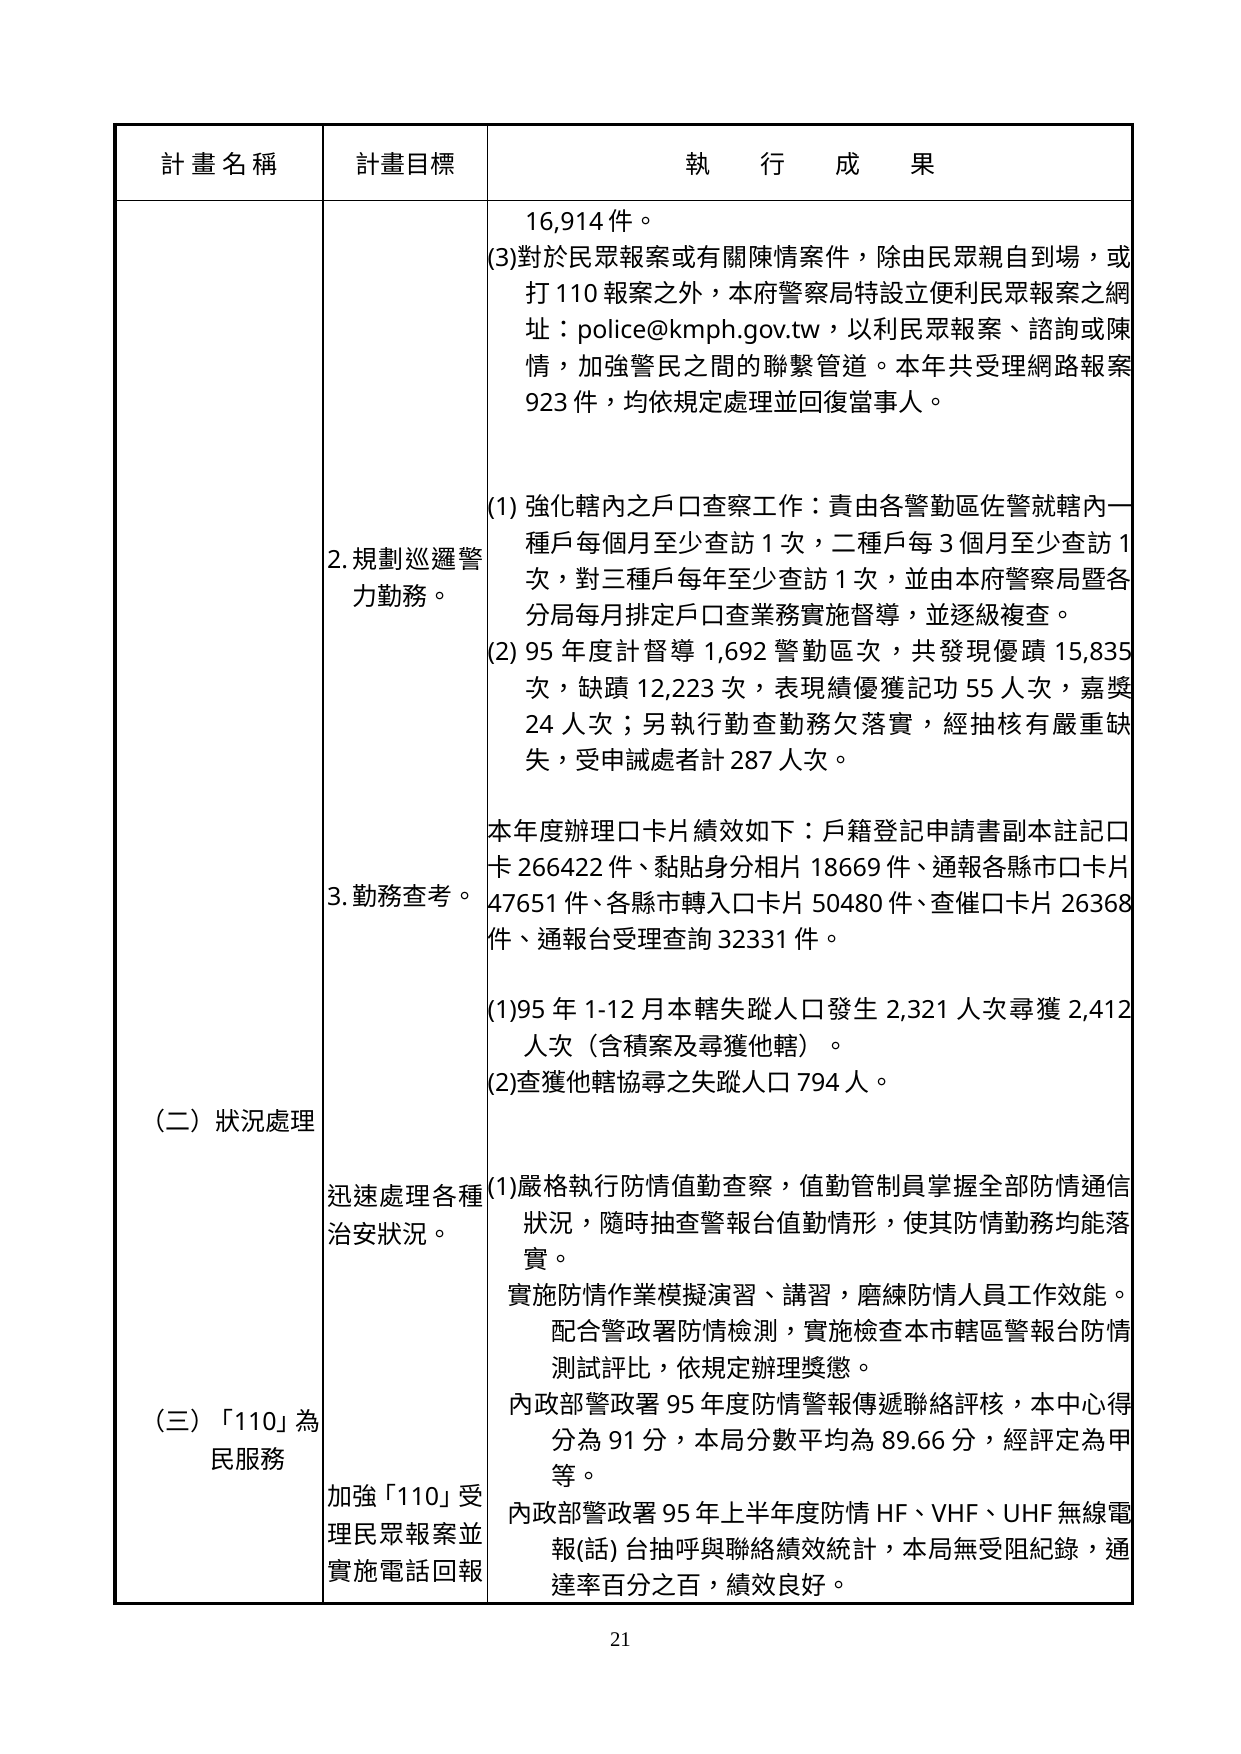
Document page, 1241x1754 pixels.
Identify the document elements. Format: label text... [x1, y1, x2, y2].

table_cell (1)配合高雄捷運車站施工遷移本局中正、自強路口段及開封路.中正路口段警訊管線工程。 (2)配合高雄市政府工務局下水道工程處排水已租線中幹管施工，本局草衙1路及成功2路「五號船渠改造工程」成功橋護欄改造工程遷移警訊管線工程。 (3)配合高雄市政府工務局辦理成功二路「統一複合式公園」，遷移本局成功二路警訊管線工程。 (1)數位交換機系統設備定其保養維護及故障排除。 (2)每日派員巡查本局警訊地下管工作。 更新建立本局警訊管線資料，俾利查詢維修。 (1)儀表工具器材設專人管理並保養。 (2)依實際需要添購汰換。 為使本局各單位勤〈業〉務推行順遂，警用電話運轉連線正常，與廠商簽訂維修合約，每月定期保養，突發故障，則隨時通知檢修，保持線路暢通。 中繼系統及站台設備等定期維護保養，各型無線電機故障即時修護，維持通訊正常功能。 各維修器材定期保養校正，以保持正常功能。 (1)定期實施天線鐵塔保養及使用單位備用電源線路維護。 (2)耗用油料、器材隨時添購補充。 (3)各使用單位備用電源線路維護。 因應各單位臨時勤務、辦公室遷移需求，辦理無線電機按（移）裝、架設與測試維修，保持通訊正常暢通。 不定期至各轄區針對無線電通況不良地區做測試改善，提高通訊品質。 每年一次無線電機頻率、功率及站台設定校正，提昇收發靈敏度。 (1)依需求增購各項無線電機配件（如電池、旋鈕、天線及電源線等）因應汰換更新。 (2)料件工具領用汰補隨時登載，俾利管理。 報告警政措施或專案專題報告聽取媒體意見，以達雙向溝通，本階段辦理4次。 (1) 主動發佈新聞，宣導警政措施、工作績效、員警好人好事等事項，計發佈新聞1,132件。 (2)各種重大活動安排記者實地採訪101件。 積極推行「全面提升服務品質方案」，推動全面品管，持續改進品質，簡化行政程序，齊一服務規劃，重視民情民瘼，傾聽民眾聲音，改善服務態度，結合社會資源，協助政府服務。 議會開會期間之聯絡、議員質詢事項之處理及議員囑託服務事項之辦理，俾透過服務、溝通，推動各項警政措施，本階段受理各級民代各類囑託案件有紀錄368件。 本局各分局邀請各社團、機關、學校蒞局參觀（訪），讓市民進一步瞭解各項警政措施並提供建言，作為規劃警政措施之參考。 (1)依單位業務需求賡續完成修改設計人事甄審委員暨考績委員網路投票系統，另推廣建置完成本局各分局、大隊之差勤管理系統。 (2)整合本局網際網路各項為民服務事項，配合行政院研考會所推動之「無障礙網路空間」，及結合PDA或WAP之通信設備，即時與本局網路通信連結、建置電子郵件之專屬訊息通知、本局動態新聞發佈（含市議會各項統計資料）等，有效整合本局各項為民服務事項，並運用網際網路技術，擴大辦理「警民合作」具體服務措施。 (3)為展現創新、服務形象，提昇為民服務品質，本局全球資訊網站美工全面更新，以吸引民眾閱覽之興趣，增進警民之聯繫。 (4)配合辦理「內政部警政署警政e網通建置案」，配合事項為本局「天梭專案系統」及「電子化服務資訊入口網」納入單一整合服務，修改程式及資料、網路環境設定。 (5)辦理本局警用行動電腦維護，本局警用行動電腦合計至94年止（含警政署配發及本局所屬各單位自行購置）計767部，為確保員警查贓使用之警用行動電腦能正常使用並配合警署推動「神捕英雄專案」，辦理委外維護合約之訂定。 除110報案之電話來話號碼顯示（ＡＮＩ）、地址顯示（ＡＬＩ）系統、本局全球資訊網站、辦公室公文管理系統委外由廠商維護外，餘如：查贓典當系統、情治機構毒品人口調驗系統、居留外僑動態管理系統、毒品人口系統、共用管理系統、人事管理資訊系統等28項應用系統由本局自行維護;另配合推動警政署人事資訊管理、勤區查察作業、教育訓練、督考評鑑等系統。 賡續推動警政署受理民眾報案ｅ化平台系統上線使用。 配合警政署勤務指揮管理系統之建置。 (1)賡續辦理本局網管及資安系統案維護，包括Core、Layer3高速交換器、10個分局及交通大隊LAYER3交換器、網路攻擊防禦器、機房實體安全監控，以阻擋網路攻擊和駭客入侵，提昇效能增加網路控管機制。 (2)推動95年度防毒系統更新案，防護本局各類主機、重要系統及使用者並提昇系統執行效能。 (3)建置本局區域聯防之監控系統，一統各分局、大隊及派出所線路，集縮進局本部，汰換各所防火牆及VPN等設備計75項設備，集中管理、增進安全。 (4)建置本局SOC（Security Operator Center）中心，以符BS7799資安規範。 (5)建置「警政專用網路暨查訪報告考核資訊系統建置案」，導入點對點獨立專線連結警政署，與機關現行內部網路實體隔離，初期實施單位為外事科及保防室。 每月對本府警察局之大、小型電腦實施定期維護及修護全年計186次，另個人電腦全年維護807餘次。 增置及汰換本局所屬各單位個人電腦502台、筆記型電腦 16台、伺服器9台。 本市列管少年由少年警察隊及各分局偵察隊人員針對重點對象不定時查訪，95年度共計查訪2158人次。 由少年警察隊配合本市學生校外生活指導委員會所排定之日期實施，95年度共聯巡707次，勸導偏差行為少共13498名。 (1)舉辦列管或適應不良少年法令宣導活動。 (2)寒、暑假舉辦大型宣導活動或育樂營。 安排有實務經驗之學者，以動靜態方式交互實施，95年共舉辦6、7、8期，前2期每期6場次，第8期為二天一夜澄清湖戶外野營活動。 加強諮詢佈置，期能掌握治安狀況，蒐集少年非法行為及虞犯情資，加強偵破少年犯罪。 對於列輔少年，施予生活、品德、心理等教育，使其能改過遷善，導向正常生活。 95年度受理輔導個案共72人117次。另少輔會個案輔導共249人887次。 由少年隊、各分局、大隊依據「高雄市政府警察局防制少年犯罪加強維護校園安全工作執行計畫」確實執行。 配合各科室組織功能，循法律規定，促使漸次完成並檢討工作成效以求改進。 (1) 隨著人口數逐年增加，依據「落實勤務執行，強化勤區經營實施計畫」合理調整、劃分警勤區，95年度以計增劃28個警勤區，警勤區數達1,199個。 (2) 落實警察勤務執行，爭取社區民眾信賴，建立警民夥伴關係，支持警政治安工作，達成預防犯罪，為民服務為主軸之社區警政。 於94.10.1成軍，計有393名市民熱心加入，輔助正規警察，在深夜時段梭巡於各街道，協助防災救護與家暴防制，守護社區安全。截至95年12月底止「社區輔警」執勤時段(凌晨1-5時)，各類竊案計發生數，較94年同期減少170件，發生率大幅降低42％，已發揮預期成效。 本年度每日組合機動巡邏組1,888組，每網2至3人，共使用警力3,776人次。 為加強為民服務，縮短報案時間，成立「受理報案專責小組」。95年度秉持為民服務的熱忱，賡續辦理該專責小組業務；該專責小組遴選具有良好服務熱忱，熟悉法令並對電腦輸入文書處理之優秀員警，專責受理民眾各類案件，期能有效縮短案件處理時程，提升民眾報案服務效率，減少民眾等待時間，減低民眾受害不適感覺，進而提高市民對警察的信賴感。 95年1至12月計查獲妨害風化（俗）案件1,809件；2,507人。 95年全年取締搖頭店、重大色情、電玩賭博案，執行營業場所拆除違法隔間及停止供電處分計7家。 95年1至12月計查獲非法電玩545件；1,074人；5,041。 95年「觀光騎警隊」為民服務績效計累計達34,650件（含提供民眾諮詢導、防溺宣導、交通秩序維護、協助迷童返家、協助受傷民眾就醫、初步受理失竊案件、協助排解民眾糾紛等），在配合民眾合影部分，計達25,290人次，大部份為外縣市遊客亦有日本等國外籍觀光客。騎警隊另配合市政府建設局、文化局、民政局、環保局、都發局、海洋局、交通局、新聞處、教育局、高雄市體育會、國立科學工藝博物館及民間全民電視台、法界弘法衛星台、行政院南部聯合服務中心、世貿展覽中心、經濟部加工出口區、高雄市鐵人三項運動發展推廣協會、男人幫國際出版社、花蓮縣農會、外事科（國際射擊聯盟參訪）、戶口科及三民第一分局（社區治安會議-警政署長蒞臨檢視）等單位參與各項遊行表演等專案活動計26次，大幅增進警察親民形象，對於治安滿意度提昇卓具貢獻。 本年度1月至12月止，取締違規攤販成果如下：告發16,255件、沒入攤架102件、拆除攤架702件、勸導74,489件。 強化「警察服務聯絡站」功能，擴大推動超商、加油站、醫院等24小時營業商家參與，補強對外監錄系統，為市民提供緊急臨時庇護與代叫計程車等多元服務，並製發銜牌及警示燈，截至95年12月底止，累計全市已有471家加入。本年總計提供市民各項治安服務7138件。 本府警察局為加強為民服務及提升民眾對警察維護治安之信賴與滿意度，於91年10月成立警察志工大隊，為全國警政機關最早運用志工協助為民服務之單位至95年12月止，現有志工1,849人。 依據「入出國及移民法」暨「就業服務法」辦理。 領有居留證之外僑（勞），依規定應辦理居留證，共計核發居留證22,686件。 地址遷出入異動依規定辦理登記，共計辦理異動登記4,645件。 重出入境應依規定申請許可，共計核發重出入境許可證8,659件。 依據「入出國及移民法」暨「就業服務法」辦理。 短期停留外僑於停留期限屆滿前，應辦理延期，共計辦理簽證延期1,507件、查獲逾期停留1,091件。 依據「外國人居留或永久居留查察登記辦法」之規定，實施查察。 依據「查處外國人在華逾期居、停留、非法工作細部施行計畫」共計查獲逃逸外勞400人、非法雇主319人、非法仲介業者94人、外籍女子賣春21人、非法工作外勞（僑）114人、非法外人遣送出境495人。 於每週皆有排定外籍機構安全維護巡邏四 次以上，於轄內各外籍機構巡邏箱巡簽， 並定期與各機構保持聯繫，並於各外籍機 構人員住宿處設簿巡簽，以確保人員安全。 對蒞臨參觀訪問之各國人士，妥訂適當參觀訪問程序並視邦交國關係予以適當禮遇。 共計執行敦鄰演習5件、一般外賓安全維護13件、訪局外賓11件。 本局於外國全體訪轄期間均有排定安全維護勤務，確保訪轄外賓交通及住宿之安全。 本局於各外僑住宿區域，均有依據地區責任制由各轄區分局編排日常巡邏勤務進行安全維護。 本局對於訪問外賓均有排定專案勤務，針對外賓交通及住宿安全進行安全維護。 本局辦理相關業務均比照一般外賓接待流程，編排專案勤務進行訪轄國際警察人士安全維護。 機警妥善處理涉外案件，以免事態擴大，重大案件應立即陳報上級。 95年度共計處理涉外案件928件。 主動與各有關保防單位密切協調配合，期使工作完密無缺，達成務。 運用直接、間接接觸方式深入調查。 於慶典期間以僑胞住宿旅館、活動場所、道路交通、僑團車輛等安全為著眼，確保外籍人士及僑團安全，防止不法及恐怖分子滲透、破壞，並協調整合各相關單位力量，依地區責任制綿密分工，加強防爆、防盜、防火、防搶、情報蒐集及保防聯繫等安全措施，圓滿達成維護僑團（胞）安全之任務。 依據「警察刑事紀錄證明核發條例」辦理。 共計核發警察記錄證明書8,375件。 依據「入出國及移民法」第六十八條及「入出國及移民許可證件規費收費標準」辦理。 共計核發外國人居留證明書1,079件。 頒訂「加強外勤員警英語溝通能力訓練計畫」：加強宣導並鼓勵同仁踴躍參加市府公教人力發展局開辦之公務英語班或本局開設之「警用英語研習班」，另推薦同仁參加國立中山大學、高雄大學、文藻外語學院、高雄醫學大學、高雄第一科技大學及義守大學等院校所開設之「公教人員外語進修課程」。 完成有關本局新成立之專勤組其雙語化標示。 (1)制訂處理家庭暴力執行計畫，俾有效處理家庭暴力及確保被害人權益。 (2)列管本府警察局各單位受理家庭暴力案件暨統計分析。 (3)督導各單位落實執行暨宣導服務及處理之態度。 (4)維護受暴、受虐婦女出庭應訊之安全，派遣警力陪同出庭。 (5)協助被害人轉介緊急安置與輔導服務。 (6)95年受理家庭暴力案件：3524件。受理外籍家庭暴力案件：125件。受理大陸港澳家庭暴力案件：133件。受理原住民家庭暴力案件：35件。代聲請保護令：24件。協助聲請保護令：498件。執行保護令：887件。逮捕現行犯人次：85件。違反保護令罪件數：101件。交保飭回人次：58件。執行戒護出庭：25件。 (1)訂定「高雄市政府警察局推動預防性侵害犯罪防治實施計畫」，強化性侵害案件之處理作為。 (2)制訂「高雄市政府警察局受理性侵害犯罪事件流程圖」及「高雄市政府警察局受理性侵害案件減少被害人重複陳述作業處理流程圖」暨「減述作業規範」落實執行。 (3)專責24小時受理性侵害案件，陪同被害人驗傷、採證、製作性侵害被害人調查筆錄。 (4)加強執法人員專業能力，及偵查處理過程之保護措施，避免造成被害人二度傷害。 (5)落實執行建立全國性侵害加害人檔案資料作業程序。 (6)設置24小時電話專線07-2716658，提供婦幼安全諮詢、緊急救援服務，協助轉介社福單位輔導或緊急安置。 (7)實施第二階段試辦（性侵害案件減少被害人重複陳述作業流程），簡化處理流程，避免二度傷害。 (8)95年受理性侵害案件278件，進入減少被害人重複陳述作業案件85件。 (1)制訂「執行婦幼安全實施計畫」，積極走入社區、機關、學校實施婦幼人身安全講授暨女子防身術示範表演，及加強宣導預防犯罪等相關措施，提昇婦幼自我保護能力，減少女性受害機率。 (2)透過各婦女團體辦理各類活動，推動全民參與治安維護。 (3)運用民力（女義警）強化婦幼暨預防犯罪宣導，成立「捍衛天使預防犯罪宣導劇團」，深入社區、機關、學校、團體等處辦理大型宣導活動。 (4)製作婦幼安心手冊、兒童安全手冊，教導如何防搶及防性侵（騷）等宣導品，提醒婦女注意人身安全。 (5)95年辦理宣導246場次，受惠人數計256，999人。 (1) 結合女義警、社區導護志工，協助執行護童專案，共同建立學童安全網路，確保學童上下學安全。 (2) 每日上下學執行校門口交通指揮及校園週邊巡守，嚴防學童遭性侵害、綁架及意外事件發生。 (1)利用巡邏執行肅竊專案及加強金融機構巡守，就治安死角及大小街巷、停車場、僻巷、公園、校園週邊等場所加強可疑人車盤查。 (2)受理迷途婦幼案件，即刻查尋通報協尋，同時發布新聞及廣播，儘速完成家屬認領作業。 (3)受虐兒童、棄嬰及精神異常、酒醉、企圖自殺、路倒婦女等予以保護或送醫、轉介安置。 (4)受理本府警察局服務台洽公、會客換證出入登記及門禁安全管制。 (5)支援各分局、大隊搜身採尿勤務及聚眾活動、違建拆除暨協助偵查刑案。 (6)支援各分局落實預防犯罪宣導作為。 (7)提升服務品質，強化訓練，提昇執勤能力；端正警風紀，落實法紀教育。 (1) 制訂「高雄市政府警察局偵辦兒童及少年性交易案件流程圖」作業，頒發各單位落實執行。 (2) 成立兒童及少年性交易防制小組，受理報案或上級指揮通報，及辦理有本條例之預防及偵查、移送等成果電腦建檔資料。 (3) 為被害人、性侵害防治中心、主管機關與分局聯繫窗口，並依性侵害防治作業處理程序通報，製作筆錄及協助被害人24小時移送緊急收容中心及性侵害防治中心轉介輔導等後續事宜。 (4) 救援雛妓。 (5) 網路色情防治。 (6) 援助交際防治。 (7)95年查獲違反兒童及少年性交易案108件。 (1)逐一訪視轄內失蹤兒童家庭，全面展開清查工作，積極查尋偵辦及棄嬰協尋，協助家庭團圓。 (2)落實高風險家庭個案之通報並協助查訪追蹤及採取適當之防制措施。95年計通報高風險家庭個案24件。 (1)修訂戰時警務工作計畫。 (2)舉行實兵演習（丕基計畫）。 (3)本府警察局編成4個機動中隊，每月訓練2小時。 (1) 配合後備司令部辦理年度戰備檢查績效良好。 (2) 指導應召員辦理報到，圓滿達成任務。 接召集令後轄區警員專差送達，全年度無缺失。 配合團管區及役政單位，依照後備軍人資料實施計畫辦理查核。 軍、憲、警、社區輔警、替代役、民防、義警及民政機關里鄰等民間力量，強化犯罪預防、交通疏導及為民服務等措施。 「優良社會治安環境、維護交通順暢安全、溫馨快樂為民服務」三大主軸，落實社區警政，預防刑案發生，加強交通疏導，提供貼心服務。 (1)列管一般槍砲198支、自衛槍枝110支、射擊運動槍枝261支、原住民自製獵槍及漁民自製漁槍31支，合計600支。 (2)列管槍枝異動依規定辦理，查有不良紀錄或不宜置用者，交各分局勸導收購。 (1)據內政部頒佈「建立全國社區治安維護體系-守望相助再出發方案」，加強推行守望相助組織工作（巡守隊、巡守組）並輔導裝設錄影監視系統，共同維護地方治安。 (2)分局為單位，定期實施巡守人員常年訓練及志工基礎訓練，提升志願服務工作品質及強化協勤能力。 (3)至95年12月底守望相助巡守隊計有372隊 (1)受理集會遊行案件，隨到隨辦。 (2)保障合法：對合法舉行集會、遊行（包括無須申請許可及經依法申請許可並遵守法令規定舉行者），協助其維護秩序，防止其遭受滋擾。 (3)取締非法：對依法應申請許可而未提出或提出申請未經許可而擅自舉行，或依法申請許可而舉行中違反法令者，視現場狀況，於完成警告、制止或命令解散等法定程序後取締或蒐證後移送法辦。 (4)防制暴力：對施暴之現行犯當場逮捕移送法辦或視狀況依蒐證於事後移送法辦。 (5)95年01至12月本局暨所屬各分局共執行集會735場次、遊行67場次，合計802場次，移送法辦4人。 依據高雄市遊民收容輔導自治條例嚴密執行。 95年全面清查收容輔導遊民工作，清查護送返家468人、收容輔導302人，合計770人。 精神病患均依精神衛生法護送醫療。 依計畫整編汰劣擇優編訓，每半年舉辦常年訓練一次。 平時協助警察勤務。 為增進全民保防意識，本府警察局所屬內外勤單位，利用局務會議、週報、聯合勤教及各種集（機）會，加強保防宣導，強化同仁教育外，另結合轄區民防、義警、協勤民力訓練機會宣導，獲取最新資訊與相關法令規定，全面推動全民保防工作，95年全年辦理教育訓練52,638人次，此外製作宣導品，分發市民或貼公告欄，呼籲民眾發現可疑人、事、物立即報案，共維國家安全與社會安定。 本年度實施「社會保防安全維護」，針對轄內各有關對象，包括民營廠礦、民間電信暨觀光保防，目前共計73家，實施保防常識宣傳，並予聯繫尋求協助治安情資之提供及蒐集。 (1)民營機構員工在200人以上或國防民生有重大關係者協調成立「事業關係單位」並指導辦理保防工作。 (2)協助指導民營機構暨觀光、電信業加強各項安全防護措施及推行保防工作，強化保防功能。 (3)舉辦民營機構暨觀光、電信業等「事業關係單位」人員座談會及聯繫會報。 (4)大陸地區人民來台觀光本年共計5,538團、99,791人次。 (1) 對各類諮詢人員加強熱線接觸，強化社會治安情資蒐報。 (2) 大陸及海外地區人民來台之安全情勢分析。 (3) 大陸記者、宗教、科技專業人士來台情資蒐報。 (4) 大陸、海外地區人民來台長期居留及短期停留考核工作。 (1) 督導全體員警運用勤務機會全面發掘民瘼，即時反映相關單位處理，並彙編專報，提供上級相關單位做為施政參考。 (2) 運用全體員警與諮詢人員，加強蒐集社會治安情資，掌握全盤社會脈動，防制機先，弭禍於無形。 (3) 舉辦社調競賽，提昇社調績效。 (1) 督促各單位清查轄內可能藏匿大陸偷渡犯處所列為清查重點目標，加強查察並列為擴大臨檢對象，期能淨化轄區治安，本（95）年度計查獲大陸偷渡犯12名，大陸地區人民與港澳居民合法入境非法工作計498人，逾期停留強制出境313人。 (2) 95年下半年查緝大陸偷渡犯與大陸地區及港澳地區人民合法入境非法工作或活動獲內政部警政署評定為特優第3名。 督促各單位清查轄內可能藏匿處所，列為清查重點目標，加強查察並列為擴大臨檢對象，期能淨化轄區治安。95年全年度計查獲大陸地區人民與港澳居民合法入境、逾期停留、強制出境計229人，查獲行方不明251人。 本（95）年度蒐報情資計781件，得分7,374分，獲內政部警政署評列全國各警察機關甲組第1名。 本（95）年度本府警察局獲案收容、辦理遣送出境大陸人民計563名，均圓滿達成任務。 一般勤、業務由各級單位擬定工作計畫，並由本府警察局督察室規劃督察人員依工作計畫實施督導，共督導3,826次。 針對重點工作，規劃專案督導，有效協助工作推展。 本年度實施之重點及專案督導考核有： 九十五年春安工作。 防盜、防搶勤務規劃執行工作。 防制飆車及取締酒醉駕車行為。 擴大臨檢專案督導。 校園安全維護專案督導。 內部管理專案督導。 中秋節交通疏導情形。 順風專案勤務督導。 十月慶典專案督導。 金融機構安全維護專案督導。 「清程」及「陸安」專案督導。 各項雷霆專案督導。 95年高雄市龍舟賽專案督導。 萬安29號演習專案督導。 高雄市漁會選舉專案督導。 社區治安會議專案督導。 路口淨空、淨牌專案督導。 祥和專案督導。 第4屆市長暨第7屆市議員選舉專案督導。 聖誕晚會活動專案督導。 跨年晚會活動專案督導。 規劃機動督導1,520次，對重點節日期間及容易發生勤務死角時段及臨時重點工作，隨時規劃編組機動聯合督導，富有機密性。 本局各內勤人員，針對轄內容易犯罪時段、場所，實施各級幹部分層督導(巡)，以求警網勤務落實發揮防範治安事故功能，每週規劃分層督導(巡)，計25班36人次。 一般勤、業務由各級單位擬定工作計畫，各級督導人員每日編排督導單位與項目。 嚴格要求報告快、處理快、指揮快、通信快。 律定案件報告紀律（本年度查處違反報告紀律125件125人）。 受理報案起至處理完畢，均要求做詳實紀錄，並作追蹤督導，以明責任。 95年1月至12月執行玉山演習23次、仁愛演習12次、大安演習5次、敦化演習1次、首長勤務（愛河、金華）23次，合計62次，均圓滿達成道路暨蒞臨場所中衛區警衛任務。 對員警違法及重大風紀案件均嚴查嚴辦，本年度移送法辦案件計11件12人，重大違紀案件17件20人。 (1)落實考核評鑑工作： 賦予各級主官（管）負端正風紀成敗責任，要求其能以身作則，樹立風紀楷模，落實執行考核工作，確實瞭解所屬員工作狀況、學識才能、家庭背景、 生活交往及個性嗜好等，期能知人善任，健全內部管理。 (2)加強風紀狀況評估與防制措施： 本局所屬各分局、大隊每月召開風紀狀況評估小組會議一 次，找出風紀誘因顧慮之場所及有違紀傾向顧慮之員警，並研採防制措施，本府警察局風紀狀況評估小組每三個月召開審核小組會議一次，檢討評核各分局、大隊辦理情形及執行成效等，至95年12月底止，有風紀誘因場所計264處，均列為臨檢、查察、檢肅之對象，有風紀評估對象之員警計104人，均指定其直屬主管加強考核，以防制發生風紀案件。 本局榮獲警政署95年下半年度端正警察風紀評比為甲組第1名。 本局對員警風紀極為重視，為強化員警守法、守紀精神，平時由各級主官︵管︶利用晚報、聯合勤教及各種集會機會宣導風紀要求及整飭決心，並製發風紀教育手冊、法紀報導及案例教育分發各級員警研讀，每年並舉行法紀教育講習， 以期導正員警之觀念及端正風紀之決心與共識。 每年4、8月辦理平時考核外，於年終辦理年終考核，以深入所屬員工工作狀況、學識才能、家庭背景、生活交往及個性嗜好等；年終考核資料係作為人事陞遷運用之重要參考依據，其考核內容力求具體明確、公正客觀，真實呈現所屬之整體表現，以維護同仁權益。對被列為風紀狀況評估對象（有違紀傾向人員）、教育輔導對象或因生活品操違紀受申誡以上處分、工作違紀受記過以上處分、發生違法案、遭受懲戒等人員，除詳列其事實經過，並責專人督導考核。另對停職人員由停職時之任職單位指定專人考核填報。 95年全年取締各類不法成果，查獲職業賭博案9件127人、賭博電玩案10件47人、妨害風化案47件199人。 辦理第42屆模範警察甄選，經內政部警政署核定當選全國模範警察1人，另當選本府警察局模範警察2人。95年本局各單位計表揚500人，經本局審核表揚計92人。 95年度員工慰問計108人，慰問金新台幣1,939,000元。 由各單位主管利用勤前教育機會，加強宣導改善員警服務態度，並由本府警察局督察室值日督察員每日測試員警服務態度與電話禮貌與單一窗口受理民眾報案，95年度計考查員警電話禮貌2128人次，優良76人次，不合規定8人，測試員警單一窗口受理民眾報案870人次，優良220人，不合規定3人次，均依規定辦理優劣績存記。 (1)賡續辦理「提昇員警執法能力訓練進修方案」。 (2)辦理警察專科學校95年正期學生入學考試南區考場各項行政支援工作（計7361人應試）。 (3)辦理警察大學95年二技班及警佐班二類組入學考試南區考場各項行政支援工作（計3243人應試）。 (4)95年度配合市政府人發局開辦社區警政研習班6期、刑事偵防班2期、婦幼安全法令講習班4期、警政幹部研習班4期、員警情緒管理班2期、警政幹部諮詢輔導研習班2期，共計1050人次參加研習。 (5)辦理警佐晉升警正官等共計103人參加訓練。 (6)辦理警察大學、警專學生至本局各單位實習合計276人。 (7)95年7月22、23日於本市國立科學工藝博物館，協助中央警察大學辦理「2006全國大學校院暨研究所博覽會」招生宣導工作，本局依計畫支援行政事務工作，圓滿完成任務。 (8)配合考選部辦理95年公務人員特種考試警察人員考試暨警察人員升官等考試，共計7047人應試，本局依計畫執行考場試務工作，圓滿完成任務。 (1)95年警察常年訓練學科講習，由各分局、大隊合併二單位集中施訓，以節省受訓員警路程。中級幹部集中本局施訓，並依勤、業務需要及新頒法令，規劃各項課程，並敦聘專家、學者授課，共計13170人參訓。 (2)警政署95年度學科常年訓練成果驗收，本局中籤人員於95年5月12日在三樓大禮堂受測，計200人參加測驗。 (3)95年11月16、17日於本局三樓大禮堂辦理「市長暨市議員選舉治安幹部任務講習」，計有250人參訓。 本局為追蹤評核強化員警執勤安全組合訓練成效，並提升員警執勤、自衛戰技能力、確保服勤安全，自（95）年5月1日至5月30日止實施95年上半年組合訓練測驗。 辦理95年度特殊任務警力訓練測驗，於95年9月27-29日至95年10月2-3日分五梯次辦理，參加警組人員計39組參訓。 95年於市府人發局開辦「警政幹部研習班4期」、「警政幹部諮詢輔導研習」班2期，共計300人參訓。 分別於95年6月21日、95年6月28日95年6月29日辦理教官助教師資講習，計248人次參訓，以提升渠等專業知能。 (1)聘請高雄醫學大學附設中和醫院精神科醫師、治療師組成「心理輔導顧問」協助執行員警心理諮商及治療。 (2)本局配合市府推動「線上心理諮商服務網」，開辦「心理健康及諮商輔導研習班」。 (3)配合警政署開辦「關老師研習班」、「基層主管人員諮商輔導職能研習班」、「警備主管人員諮商輔導職能研習班」。 (4)針對員警心理諮商部分，特洽市府人發局開辦「員警情緒管理班」、「警政幹部諮詢輔導研習班」，共計400人次參訓。 (5)95年本局列冊關懷人員計有20人，（疑患精神疾病計15人、心理適應困難5人）均積極輔導就醫治療或安排諮商輔導，經持續關懷輔導計撤銷5人，新增3人。至95年12月列冊關懷人員有18人，列冊人員心理健康漸趨平穩與改善。 (6)95年內政部警政署督考「員警心理諮商輔導業務」，本局獲評特優單位，為本局爭光。 (1)勤務指揮中心為治安工作之神經中樞，除強化其通訊與指揮管制功能外，更應運用電腦資訊、通訊、指揮管制系統整合發展，提昇具有決策支援之現代化勤務指揮管制功能。有鑑於此，本局積極配合內政部警政署建置「提升110系統架構功能」及「建購e化勤務指管系統」完竣，提升勤務指管作業電腦化、管理資訊化、決策科學化，並策定「攔截圍捕勤務執行計畫」，由各單位依據轄區治安狀況，規劃每班次以巡、掃、守為執行重點之勤務方式，並自行訂定細部執行計畫，結合建置完成「計程車無線電台及保全公司巡迴服務車參與治安聯防系統」，傳輸有關治安訊息，構成緊密攔截圍捕網。 (2)本年1至12月指揮調度線上警網破獲各類刑案1,334件，移送法辦1,477人。 各分局、大隊、隊每日勤務計畫表於前1日20時前送警察局勤務指揮中心審核，確定每日巡邏網數。 各巡邏勤務於出勤及收勤時應依規定報告，並報告勤務績效，以收管制之效。 巡邏執行任務，採定時報告，但1小時不得少於1次為原則，於到達及離開目標地點時依定點報告，途中處理案件時應隨時報告勤指中心。 每日平均編排警網2,137網，本年共計780,266網。 (1)執勤官、員對線上巡邏警網每日以無線電不定時定點抽查。 (2)抽查第4層督導網執行情形，及第5層各分駐（派）出所主管每日帶勤，期收層層督導之效。 (3)執行110報案勤務偵測，改善受理報案人員服務態度，進而提升警網處理案件之機動性。 (4)對於巡邏勤務狀況隨時標示最新狀況圖。 (1)落實報告紀律要求，依主官、業務、勤指等三線報告紀律，以達到指揮快、通信快、報告快、行動快之要求。 (2)受理民眾報案後，立即記錄、通報，指揮線上警網馳往現場處理，以爭取機先，若為重大治安狀況時，即提醒全體執勤人員注意，並將報案內容複誦，詳實瞭解狀況，無線電派遣台同步指揮警網馳赴現場。 (3)聯繫並結合鄰近縣市之警力，同步發揮聯合盤檢的優勢威力勤務。 (1)本年1至12月110受理民眾報案合計144,720件，110電話諮詢311,550件。 (2)110自受理民眾報案之後，立即輸入電腦，並通報線上警網及所轄分局、大隊、隊前往處理，於案件處理完竣抽百分之11以上予以「複式訪查」，藉訪問報案人，督促受（處）理員警主動積極認真執勤，爭取人民的認同與支持。本年1至12月共執行110報案電話複式訪查16,914件。 (3)對於民眾報案或有關陳情案件，除由民眾親自到場，或打110報案之外，本府警察局特設立便利民眾報案之網址：police@kmph.gov.tw，以利民眾報案、諮詢或陳情，加強警民之間的聯繫管道。本年共受理網路報案923件，均依規定處理並回復當事人。 強化轄內之戶口查察工作：責由各警勤區佐警就轄內一種戶每個月至少查訪1次，二種戶每3個月至少查訪1次，對三種戶每年至少查訪1次，並由本府警察局暨各分局每月排定戶口查業務實施督導，並逐級複查。 95年度計督導1,692警勤區次，共發現優蹟15,835次，缺蹟12,223次，表現績優獲記功55人次，嘉獎24人次；另執行勤查勤務欠落實，經抽核有嚴重缺失，受申誡處者計287人次。 本年度辦理口卡片績效如下：戶籍登記申請書副本註記口卡266422件、黏貼身分相片18669件、通報各縣市口卡片47651件、各縣市轉入口卡片50480件、查催口卡片26368件、通報台受理查詢32331件。 (1)95年1-12月本轄失蹤人口發生2,321人次尋獲2,412人次（含積案及尋獲他轄）。 (2)查獲他轄協尋之失蹤人口794人。 (1)嚴格執行防情值勤查察，值勤管制員掌握全部防情通信狀況，隨時抽查警報台值勤情形，使其防情勤務均能落實。 實施防情作業模擬演習、講習，磨練防情人員工作效能。配合警政署防情檢測，實施檢查本市轄區警報台防情測試評比，依規定辦理獎懲。 內政部警政署95年度防情警報傳遞聯絡評核，本中心得分為91分，本局分數平均為89.66分，經評定為甲等。 內政部警政署95年上半年度防情HF、VHF、UHF無線電報(話) 台抽呼與聯絡績效統計，本局無受阻紀錄，通達率百分之百，績效良好。 (2)強化福利措施，在有限經費下，改善值勤環境，提振員工工作精神與士氣。 油漆警報器鐵塔、更新防情管制室內、外各項防情標語、空調冷氣修繕、草木修剪及協助本中心前方公園整建工程，以強化防情設施維護保養，並改善工作環境，提昇同仁士氣。 本局現有防情通訊設施計有防情標示電腦乙部，防情UHF無線電話機乙部，防情VHF無線電話機3部，HF無線電收發報機3部，防情有線電話總機2部。中央遙控警報台設置台58台，交流警報器55台，直流警報器23台，電子式警報器58台，合計137台，分別安裝於各警報台。 (3)原設於高雄高工之第39號警報台(94年3月停用)，於95年9月遷移至三民第二分局鼎山派出所。 (4)95年新增設「遠龍不鏽鋼股份有限公司」、「統一夢時代購物中心」、「高雄捷運股份有限公司」(捷一能源調度中心)等防情專線電話。 (1)實施防情檢測（模擬作業演習），磨練防情人員工作效能。 本局負責南部地區防情聯絡查證工作，每日由防情總機對南部縣、市（台南縣、台南市、高雄縣、屏東縣、高雄港警局）民防管制中心線路試通，遇有防情傳遞時管制室直接對南部上述地區查證。 防情總機每日查詢各警報台防情廣播及試轉警報器情形、並測試本市各防情線路。遇有故障立即通知維修人員前往查修。 VHF管制台以無線電話對本市各防情單位定時、不定時抽呼聯絡。 (2)配合警政署防情檢測實施防情測試，檢查所轄59台警報台，評比成績優劣，辦理獎懲。 (1)每年實施警報器保養檢查乙次，並配合警政署蒞臨本市實施保養檢查，評比轄區內成績優劣，辦理獎懲。 本局對所屬單位自行辦理遙控警報器維護保養檢查並加以評比，給予獎懲。 內政部警政署95年度防情通信設施維護保養檢查，經評定為甲等。 (2)配合警政署計畫更新各項防情設施作業。 (3)實施防情講習，加強值勤人員對警報器操作保養效能。 (1)辦理95年民防人員福利互助共601件，發放互助金新台5,031,451元。 (2)嚴格考核各民防幹部、隊員，隨時查考不適任者，予以整編汰換，並遴選優秀人員遞補辦理異動，95年度整編後汰換幹部隊員125人。 辦理各民防中隊常年訓練，灌輸民防知識，統一民防觀念，提昇服勤能力， 成效良好。 本市95年度萬安29號演習，於95年6月20日舉行，其目的在激發全民防空警覺，建立完整之戰時災難救援處理機制與能力，以強化防空戰備，落實全民國防理念。為配合主辦單位市府兵役處執行此次演習，本局及所屬各單位出動人力，包括憲、警、民力等合計4,042名，並各依任務分工辦理，圓滿達成任務。 民防人員於95年度期間，計協助守望巡邏、埋伏、交整等其他勤務計21,778次數、49,140時數，協助查獲搶奪、竊盜、通緝犯、逃兵、聚賭、不良分子、無故攜械、其他等績效計924件。 運用各種傳輸媒體 ，協助相關民防法令宣導，提高民防警覺，維護國家安全，減少民眾財產損失。 (1)協調建築物主管機關繼續執行建築物附建防空避難設備。 (2)辦理新建築物附建防空避難設備複查列管。 加強列管防空避難設備檢查，督導業主（使用人）妥善管理維護，隨時保持可用狀況。 (1)逐級複查核對防空避難設備列管資料，按季呈報。 (2)協調本市各級學校充實防護設備。 (3)辦理民防固定設廠以供徵用。 (4)依實際需要編列預算，購置相關民防應勤裝備，撥癹各單位使用並妥善管理。 民間發現未爆（廢）彈，立即派員勘查，並協調軍方派員處理。 實施刑案現場勘察採證： 支援各分局重大刑案現場勘察。 支援尋獲贓車採證。 防爆勤務。 共支援刑案現場勘察及贓車處理計120件，支援場地安檢346人次，支援照相錄影勤務76次，協助屍體解剖相驗29次，協助蒞局參觀講解活動6梯次177人次。 協助各單位採證鑑定 支援DNA、測謊、指紋、影像處理、引擎電解等鑑定及各單位送驗證物採證。 協助槍枝初步檢視63件155枝，協助指紋初步排除比對534件，協助微物初篩6件，協助模擬槍鑑定16件35枝，協助刀械鑑定80次，協助DNA鑑定218件，協助實施測謊29件43人次，協助處理證物40件，協助處理錄影帶影像46件。 鑑識人員教育訓練 本中心選派警務正李添旺赴美國紐澤西州Mahwah鎮法律與公共安全機構、維吉尼亞州Williamsburg詹姆斯警察局及喬治亞州Atlanta市測謊學校，研習測謊相關技術，研習時間一個月。 本中心選派警務正江世宏、巡官王廷鉦赴新加坡衛生科學局法證科學中心，研習DNA鑑定及文書鑑定技術，研習時間1週。 為學習鑑識新知、促進鑑識單位交流，本中心同仁分別參加「實驗室認證文件製作」、「十指紋鑑定比對」、「全國刑事警察人員防爆訓練班」、「進階緝毒訓練課程」、「新式身分證辨識」及「槍枝初步檢視作業」、「2006年犯罪偵查學術與實務研討會」、「交通事故講習」、「顯微鏡微物初篩講習」等訓練計51人次。 (4)實施器材管理：實施器材檢查及辦理器材與耗材採購。 於6月19日至6月27日及10月30日至11月7日分別至本局各分局、刑大及少年隊實施本局95年度第1、2次刑事器材檢查暨刑案證物管制作業檢查。 購置DNA實驗室耗材，金額為535,000元。 購置現場勘察採證用之電池、錄影帶及錄音帶等耗材，金額為458,900元，配發各分局及刑大、少年隊使用。 購置刑案現場勘察證物處理及檢驗用化學藥品耗材等，金額共計為122,793元。 購置影像處理耗材等，金額為54,000元。 購置多波域光源1套，金額為155,000元。 購置刑案現場勘察用單眼數位相機2套，金額為178,000元。 資本門結餘款購置雷射測距儀1台，金額14000元。 依據行政院函頒公文處理手冊及事務管理規則等有關法令加強執行，順利推行一般警政工作。 配合本府警察局各科室、中心、大隊、隊等執行業務。 (1) 查處妨害風化案件及非法電動玩具。 (2) 警用裝備、無線電、車輛等管理維護。 (3) 辦理公關、為民服務、新聞稿之發布與聯合勤教。 (4) 廳舍維修整建及消防檢查審核。 (5) 行政事務費、經費審核及控管。 (6) 推動一切行政及出納工作。 以上執行成果報由行政科、後勤科、公關室等單位統計、評比。 (1)加強警組訓練，協助治安。 (2)依集會遊行法處理聚眾活動。 (3)加強常年訓練，充實執勤技能。 (4)一般勤業務由各級單位擬定工作計畫，由第二組依計畫實施督導。 (5)針對重點工作，規劃專案督導，有效協助工作推展。 (6)策訂計畫，實施全面式控制，確保領導中心及政府官員或外賓蒞臨本轄區之安全與安寧。 (7) 落實所屬員警考核工作，查處違法違紀案件，嚴查嚴辦。 (8) 春節、端午節、中秋節等年節監察工作。 (9) 員警好人好事表揚。 (10)辦理公職人員財產申報作業。 以上執行成果報請保安科、督察室、政風室等單位統計察核，辦理獎懲。 (1)強化戶口查察，掌握轄內人口動態，消除空、漏戶口。 (2)協尋失蹤人口作業績效統計。 (3)查處外國人在台妨害風化行為及外賓安全維護。 (4)合理調整警勤區，掌握犯罪根源。 (5)輔導建立守望相助組織，成立巡守隊，協助治安。 (6)監錄系統暨志工績效成果。 以上執行成效由行政科、保安科、戶口科、外事科督導考核、評比、獎懲。。 (1)實施社會保防安全防護。 (2)實施公務機密維護。 (3)強化情報諮詢佈置，蒐集社會、風紀情資，肅清違法違紀案件，嚴防不法份子滲透。 以上執行情形報請保防室、陸務科統計、獎懲、評比。 (1) 加強民防、義警訓練、健全組織，運用義警、民防人員協助治安；辦理民防、義警人員福利互助工作。 (2) 落實管理防空避難設施，加強民防整備。 (3) 加強防情演練及警報系統維修。 (4)春安工作績效成果。 (5)自衛槍枝管理。 (6)替代役服勤情形。 (7)天然災害防救。 (8)協助辦理遊民收容取締 (9)協助辦理違反野生動物保育法取締。 (10)社區輔助警察運用及福利互助。 以上執行情形報請保安科、民防科統計、獎懲、評比。。 (1) 執行掃醉專案、飆車、安程專案取締、砂石車違規專案及取締交通違規行為。 (2) 國定連續假日、週休2日及尖峰時段督導交通崗勤務，落實勤務執行。 (3)取締違規攤販，清除道路障礙。 (4)加強登革熱防制。 以上執行情形報請行政科、交通大隊統計、獎懲評比。 (1)硬體、軟體安裝維護。 (2)個人電腦與警用行動電腦之保養。 (3)辦理公文研考管制稽核及電子公文教育訓練，處理人民陳情案件。 (4)公文時效統計暨歸檔率。 (5)推動導入ISO品質管理系統工作。 以上執行情形由資訊室、秘書室管制、稽核、統計，並辦理獎懲。 (1)每日勤務由各派出所規劃後，審查巡邏組數規劃表，於前一日二十時前送到警察局勤務指揮中心。 (2)各巡邏組出、退勤管制，定點定時報告，並抽查督導人員勤務執行情形及主管每日帶勤狀況。 (3)受理報案，指揮線上迅速處理各種治安狀況，落實報告紀律，確實依「主官、業務、勤務」指揮系統報告轄內重大治安（緊急）事故案件與重大災害。 以上執行情形統由本府警察局勤務指揮中心連繫、管制。 (1) 運用社會資源，結合大眾媒體，預防犯罪宣導。 (2) 偵辦殺人、強盜、搶奪、擄人勒贖、強制性交等案件，未破重大刑案由專人列管，召開會議。 (3) 執行迅雷專案，提報流氓，清查列控不良幫派，對列冊流氓，積極輔導。 (4) 加強查緝肅清煙毒，確保國民身心健康。 (5) 執行「清源專案」暨「強打擊犯罪計畫」，加強查捕各類刑案及要犯。 (6) 建立逃犯名冊供外勤員警緝捕，逐一查察佈線追緝。 (7) 加強情資佈置，嚴查非法槍械。 (8) 查贓杜絕銷贓管道，鼓勵民眾協助防制竊案。 (9) 查訪列管少年，實施校外聯巡，校外安全維護，偵破少年犯罪。 (10)刑案現場採證，尋獲贓車採證。 (11)家庭暴力、性侵害暨兒少性交易防治。 (12)違反社會秩序維護法案件查處。 (13)執行「神捕專案」運用民力協尋贓車。 (14)執行免費「機車烙碼」，以降低機車失竊率。 （15）執行「靖安專案」維護選舉治安。 以上績效報由刑警大隊、少年隊、婦鄉警察隊統計、評比，辦理獎懲。 由服勤人員按勤務分配表，分配執勤方式，每日24小時，以勤務人員每日服勤8小時為原則、得編排2至4小時備勤勤務，每週44小時為度，並以大輪番方式編排；惟服勤人員每日應有連續8小時之休息時間。 95年度本府警察局前鎮分局有編排瑞隆所、前鎮所等2所，分別試辦3個月「勤休規律化」之新勤務制度，以 所謂三班制方式執勤，該項勤務試辦業已完竣，未被試試辦所同仁所接受，現恢復大輪番方式執勤。 督導：每週編排91督導人員每日24小時綿密督導各所勤務之執行；分局第二組並作機動督導。另主官、副主官每日作不定時督導，形成綿密督導的督導網。 考核：由各所長負責第一層考核外，第二組分查勤區作第二層考核；分局警風紀業務並作每年1至4月、5至8月之「平時考核」，年底作「年終考核」等考核作為。 依據行政院頒「文書處理手冊」及「事物管理規則」等有關法令加強執行，順利推行一般警政工作。 (1)對發生暴力犯罪案件、重大竊盜等刑案，迅速偵破安定民心，確保社會安全。 (2)建立強盜、搶奪前科犯人資料名冊，對特殊重大刑案不易偵破案件，報請警政署刑事局支援。 (3)設置偵訊室，提昇破案能力。 本局95年各類刑案發生、破獲數 (含破積案) 如下： 發生殺人案101件，破獲105件，破獲率104%。 發生強盜案185件，破獲222件，破獲率120%。 發生搶奪案898件，破獲348件，破獲率38.75%。 發生擄人勒贖案2件，破獲4件，破獲率200%。 發生強制性交案157件，破獲165件，破獲率105%。 對未破重大刑案均由專人列管，定期召開專案會議。 因應本市治安狀況，以優勢警力，綿密勤務部署，打擊犯罪，並整合保大、交大成立防搶、防盜BMW重型機車隊，依據治安分析重點時段、地區執行複式巡守，發揮防範犯罪及攔截圍捕功能。95年本局110勤務指揮中心指揮調度線上警網，立即偵破各類刑案共計1,358件、1,495人。 (1)對轄內易遭恐嚇取財之工商企業醫生等對象，策訂清查、訪問計畫，逐一建立資料，先期聯繫溝通，灌輸應變自衛能力。 (2)發動轄區各新聞媒體、教育機構工商業同業公會保全公司等民間公益財團全面配合宣導，爭取合作。各分局及刑警大隊成立肅竊小組，專責偵辦竊盜案件，加強執行肅竊工作，確保民眾財產安全。各分局配置防竊顧問，針對失竊戶提供住宅防竊安全諮詢服務，擴大防竊成效。 制訂查贓工作執行計畫，針對汽車商行、汽車零件專賣店、汽車修理(解體)場、珠寶銀樓店及當舖等易銷贓場所加強查贓，以杜絕銷贓管道。95年評比（94年度執行查贓作業）獲內政部警政署評定為優等單位。 (1)為有效查緝民生竊盜，展現打擊犯罪決心，成立跨局處專案任務編組，協請市政府環保局、建設局商業科及台灣電力公司營業處人員，共同成立專責工作小組，專責查緝民生竊盜犯罪及杜絕收贓、銷贓管道，以強化整體戰力，展現查緝犯罪行動力與打擊力。 (2)向市府爭取編列預算550萬5仟元，主動派員為民眾愛車免費烙碼，迄95年12月底止，共計完成機車烙碼324，631輛。經統計95年全年機車竊盜發生數，較94年全年大幅減少3,242件，每月平均減少約270件，足以印證此項措施，對於杜絕行竊銷贓，降低機車失竊率，已收致相當顯著的成效，且獲得市民諸多正面的肯定與迴響。 將本市無線電計程車業者（共12家電台，3,025輛計程車）及保全業者（共59家，保全員8,437名，巡邏車102輛）加以整合，協助警方共同打擊犯罪，以建構更綿密的都會治安聯防系統。95年保全人員與無線電計程車司機協助破獲各類刑案共計44人，均由市長於市政會議中公開表揚，藉以表彰見義勇為精神。 (1)加強安檢工作，防杜漁船走私非法槍械進口，破壞治安。 (2)全面追緝槍擊要犯，嚴密情資佈杜絕槍械非法交易，消弭歹徒擁槍需求。 (1) 訂有「加強檢肅非法槍械遏止槍擊案件專案實施計畫」並配合警政署執行10波全國同步肅槍專案，績效良好。 (2) 本年度計查獲制式槍枝24枝、非制式槍枝150枝，各式子彈3,371發，其他3顆。 (3) 針對轄內各車床工廠及可能製造槍枝之鐵工廠，勤於查訪以防歹徒利用該處所製(改)造槍械，危害社會治安。 加強宣傳，鼓勵民眾檢舉不法，或提供情報因而偵破者發給高額獎金，並保障檢舉人之安全。 對破壞社會秩序、危害人民權益之不良幫派、組合份子應經常調查，確實掌握蒐集事證，對合於檢肅流氓條例規定之對象，不定期召開審查會，依法審查提報檢肅。 95年度執行「檢肅流氓業務」工作獲內政部警政署評定為甲等單位。 列冊輔導流氓每月查訪2次以上，每3個月綜合研判一次凡有戶籍遷移、犯罪、死亡、失蹤、結訓、服役等動態應依法分別處理。 (1)本年度認定流氓共189名，移送審理64名，執行感訓處分23名。 (2)全年列冊流氓共303名，經本府警察局積極輔導，其中僅3名再犯，再犯率0.1％，足見輔導工作已具成效。 (3)本年度執行迅雷專案共提報認定為計畫目標17名，經檢肅到案移送審理11名，到案率65％。 (4) 清查列控不良幫派25個組合，其成員232人。 (5) 95年上半年不良幫派組合工作獲內政部警政署評定為特優單位。 (6) 95年度「治平專案」工作獲內政部警政署評定為特優單位。 督促各單位清查轄內可能藏匿大陸偷渡犯處所列為清查重點目標，加強查察並列為擴大臨檢對象，期能淨化轄區治安，本（95）年度計查獲大陸偷渡犯28名。95年度查獲12件組織性人蛇色情仲介集團計90人。 (1) 嚴密佈線查緝，針對可疑處所加強查訪，嚴防不法份子利用該處製造毒品販賣牟利。本度查獲販賣第一級毒品案件110件148人，吸食持有第一級毒品案計2,290件2,381人；吸食第二級毒品案計871件911人；計查獲第一級毒品海洛因19,481.9公克、第二級毒品安非他命29,686.76公克、MDMA(搖頭丸)842顆、大麻46.9公克。 (2)加強假釋、煙毒犯查訪輔導工作加強新聞媒體宣導鼓勵民眾檢舉不法與自首報繳毒品，俾戒除不良習性。 針對嚴重危害本市治安之指標性案類前科犯，加強查訪、監控、追蹤、建檔外，對於搶奪、竊盜與煙毒等有再犯之虞前科犯，深入瞭解其經濟狀況，並不定時規劃專案全面同步執行搜索，有效防制再犯。 (1)每週、每月、每季彙整分析統計，並就該發生時段、地點、嫌犯特徵(年齡、性別、交通工具、職業)、犯案手法、地區特性、被害者特徵等資料分析，用以歸類釐訂防制策略及偵辦方向。 (2)每月定時召開分局未破重大刑案會議，由刑警大隊負責督導、考核，以督促分局偵辦進度。 (3)本年度發生強盜185件，破獲222件，發生數較去年降低13件；發生搶奪898件，破獲348件，發生數較去年降低278件；發生強制性交157件，破獲165件。 (1)建立轄內逃犯名冊，嚴密掌握行蹤，佈線查緝。 (2)配合各項專案工作，舉辦查捕逃犯 績效評比，辦理獎懲，以激勵員警全力投入查緝工作。 (3)本年度共查獲各類逃犯計4,481人。 (4)95年上半年度「查捕逃犯工作」獲內政部警政署評定為第一等第單位。 執行95年1至12月取締侵害智慧財產權案件工作評比，計查獲違反智慧財產權案件241件284人、光碟片6萬9016片（另查獲無主光碟184件），查扣侵權金額新台幣5276萬6306元，績效卓著。 (1)嚴格要求員警受理民眾報案，不分轄區均應立即受理，並尊重被害人意願。 (2)警方受理報案後立即開立報案三聯單，不得藉故拖延或要求民眾補足或提供相關證據再開立。 (3)警方於受理報案後將案件後將案件移轉管轄單位依法偵查續辦，並以書函告知被害人本案移轉單位。 (4)重大刑案於二小時內通報，案件四十八小時登錄警政署網路，並持續執行偵查。 本府警察局電腦網路犯罪95年1月至12月共破獲1,044件，較94年1月至12月增加破案件數340件，提48%高破案率績效良好。 (1)召開預防犯罪座談會並至各民間團體（社區）專題演講，深入宣導。 (2)善用大眾媒體(電視、電台)、網路宣導。 (3)印製各類文宣廣發民眾，提供各項防範犯罪觀念及方法。 (4)辦理預防犯罪宣導活動(自辦或合辦)，強化宣導成效。 (5)95年評比（94年度預防犯罪宣導）獲內政部警政署評定為特優單位。 定期或不定期召開委員會議或治安座談會，轉達上級治安會報指示事項，並研訂議題提會研商，找出改善治安方案，全力執行。 (1)95年1至12月破獲詐欺案1,495件，破獲率46.63％；較前（94）年1,267件，破獲率41.31％，增加破獲件數228件，破獲率提升為5.32百分點。95年度共查獲30件詐騙集團計378人。 (2)掃蕩詐騙電話，執行「靖頻專案」，分於95年11月23日刑警大隊於小金門烈嶼鄉及95年6月14日苓雅分局凱旋所破獲設非法二類電信機房，斷絕發話之源頭。 (3)「110專人專責免付費諮詢」，提供任何詐騙集團慣用之犯罪手法，適時予以斷話，避免被騙受害；94年6月1日起實施之3萬元轉帳上限，可減少民眾財產損失，如經受騙民眾報案於第一時間凍結詐騙集團人頭帳戶，向金融機構提設「警示帳戶」，以防止繼續作為犯罪工具。被害人除依規定製作筆錄、報案三聯單，另發予因竊盜、詐欺案件之被害人得附帶提民事訴訟手冊（內有申請方式等），並隨時與該被害人聯繫相關偵辦進度，適時慰問及關心，以提升民調滿意度。 (4)全年破獲詐騙集團30件、嫌犯378人，詐騙金額達上億元，有效打擊上、中、下游各環節，其中屢次偵破橫跨兩岸幕後操控之首惡份子及藉由科技、通信犯罪詐欺集團。 嚴格按「槍砲彈藥刀械管制條例」全面執行取締非法製售持有械彈。 利用巡邏勤務加強情資蒐集、取締。 於巡邏勤務時利用手提行動電腦查察可疑人車，以檢肅竊盜、緝捕各類逃犯。 利用平時勤務配合主管機關加強查察，取締違反智慧財產權工作。 年節期間及天然災害過後，加強查察人為囤積居寄、聯合壟斷、哄抬物價。 年節期間及天然災禍過後，加強查察人為囤積居奇、聯合壟斷、哄抬物價。本年度未有取締。平時加強情報蒐集，利用巡邏勤務執行查察取締，以防止管制物品走私進口，本年度未有取締。 (1)對民眾到金融機構提領大額現金，隨時提供護鈔服務，以確保安全，本年度計受理136件，均圓滿達成任務。 (2)本府警察局保安大隊所屬各中(分)隊值班台旁，均設有飲水設備，並設置舒適洽談座椅，民眾洽辦公務或領回失竊車輛時不必站立久候，拉近與民眾距離，本年度計受理民眾領回失車1538件，均圓滿達成任務。 (3)對查尋人口及中輟生之查詢如同自己家人一樣心急，在尋找工作上亦不遺餘力去做，希望能儘速把所走失或迷路及蹺家孩子順利找回來，過著全家團圓的生活，本年度查獲查尋人口計842人及中輟生12人，均圓滿達成任務。 (4)急難救助、排難解困11件9人。 (1) 警衛中隊負責本局門禁管制勤務，以維護機關安全。 (2) 執行巡邏每日24小時勤務銜接不斷，機動派遣，隨時支援各分局。 (3) 加強員警任務訓練及狀況處置能力。 (4) 加強員警生活管理，促使員警遷善改過。 (5) 按規定舉辦擴大聯合勤教，加強員警法治精神教育，並舉行柔道射擊應用拳技訓練。 (1)「購置微電腦闖紅燈自動測速照相設備及固定桿案」，於95年8月23日完成驗收。（經費執行10,629,700元，執行率達98.5％） (2)「購置移動式自動測速照相設備案」，於95年11月25日以前完工交貨。（經費執行5,360,000元，執行率達79.8％） (3)「購置交通安全偵測自動照相設備案」，於95年8月24日完成驗收。（經費執行10,246,200元，執行率達96.8％） (4)「檢定雷達自動測速照相設備案」，於95年6月29日完成驗收。（經費執行377,038元，執行率達83.7％） (5)「活動地磅校正案」，於95年6月15完成驗收。(經費執行474,600元，執行率達94.1％) (6)於12月5日完成本局現有酒測器（含分析儀）211台送請校正及檢驗(含經濟部標準局檢驗合格證明)，並購置吹嘴36，000支、色帶及紙捲供各分隊同仁使用，共計新台幣3，903，500元整。 (7)合計年度經費共執行30,991,038元，執行率達96.7％。 本案於95年10月25日啟用，第1個月即查獲特殊案件計93件(尋獲失車、吊銷車籍、註銷車輛及號牌他掛)，員警使用日漸熟悉後，於12月份開單數開始成長。 95年增購數位式測速照相機4部，數位攝影機22台，酒測器：45台（交大31台、分局14台）。 (1)95年購置140部事故處理用數位相機，另增購個人電腦17部。 (2)建置「案件處理進度民眾查詢系統」及「案件登錄管制系統」。 (3)事故電腦系統資料庫及不斷電系統升級。 加強交通安全宣導95年1至12月共250場，運用卡片、標語、傳播媒體及各項勤務、活動等機會廣為宣導，灌輸民眾守法觀念，減少交通事故發生，維護民眾生命財產安全。 空中交通路況播報，達到點、線、面的服務，配合南部7縣市交通路況流暢中心與交通快報，提供最新路況資訊，服務駕駛朋友，並運用電台宣導各項法令新措施。 [488, 201, 1131, 1602]
table_cell 2. 規劃巡邏警力勤務。 3. 勤務查考。 迅速處理各種治安狀況。 加強「110」受理民眾報案並實施電話回報 [324, 201, 487, 1602]
table_header 計 畫 名 稱 [117, 126, 322, 200]
table_header 執 行 成 果 [488, 126, 1131, 200]
table_cell （二）狀況處理 （三）「110」為民服務 [117, 201, 322, 1602]
table_header 計畫目標 [324, 126, 487, 200]
